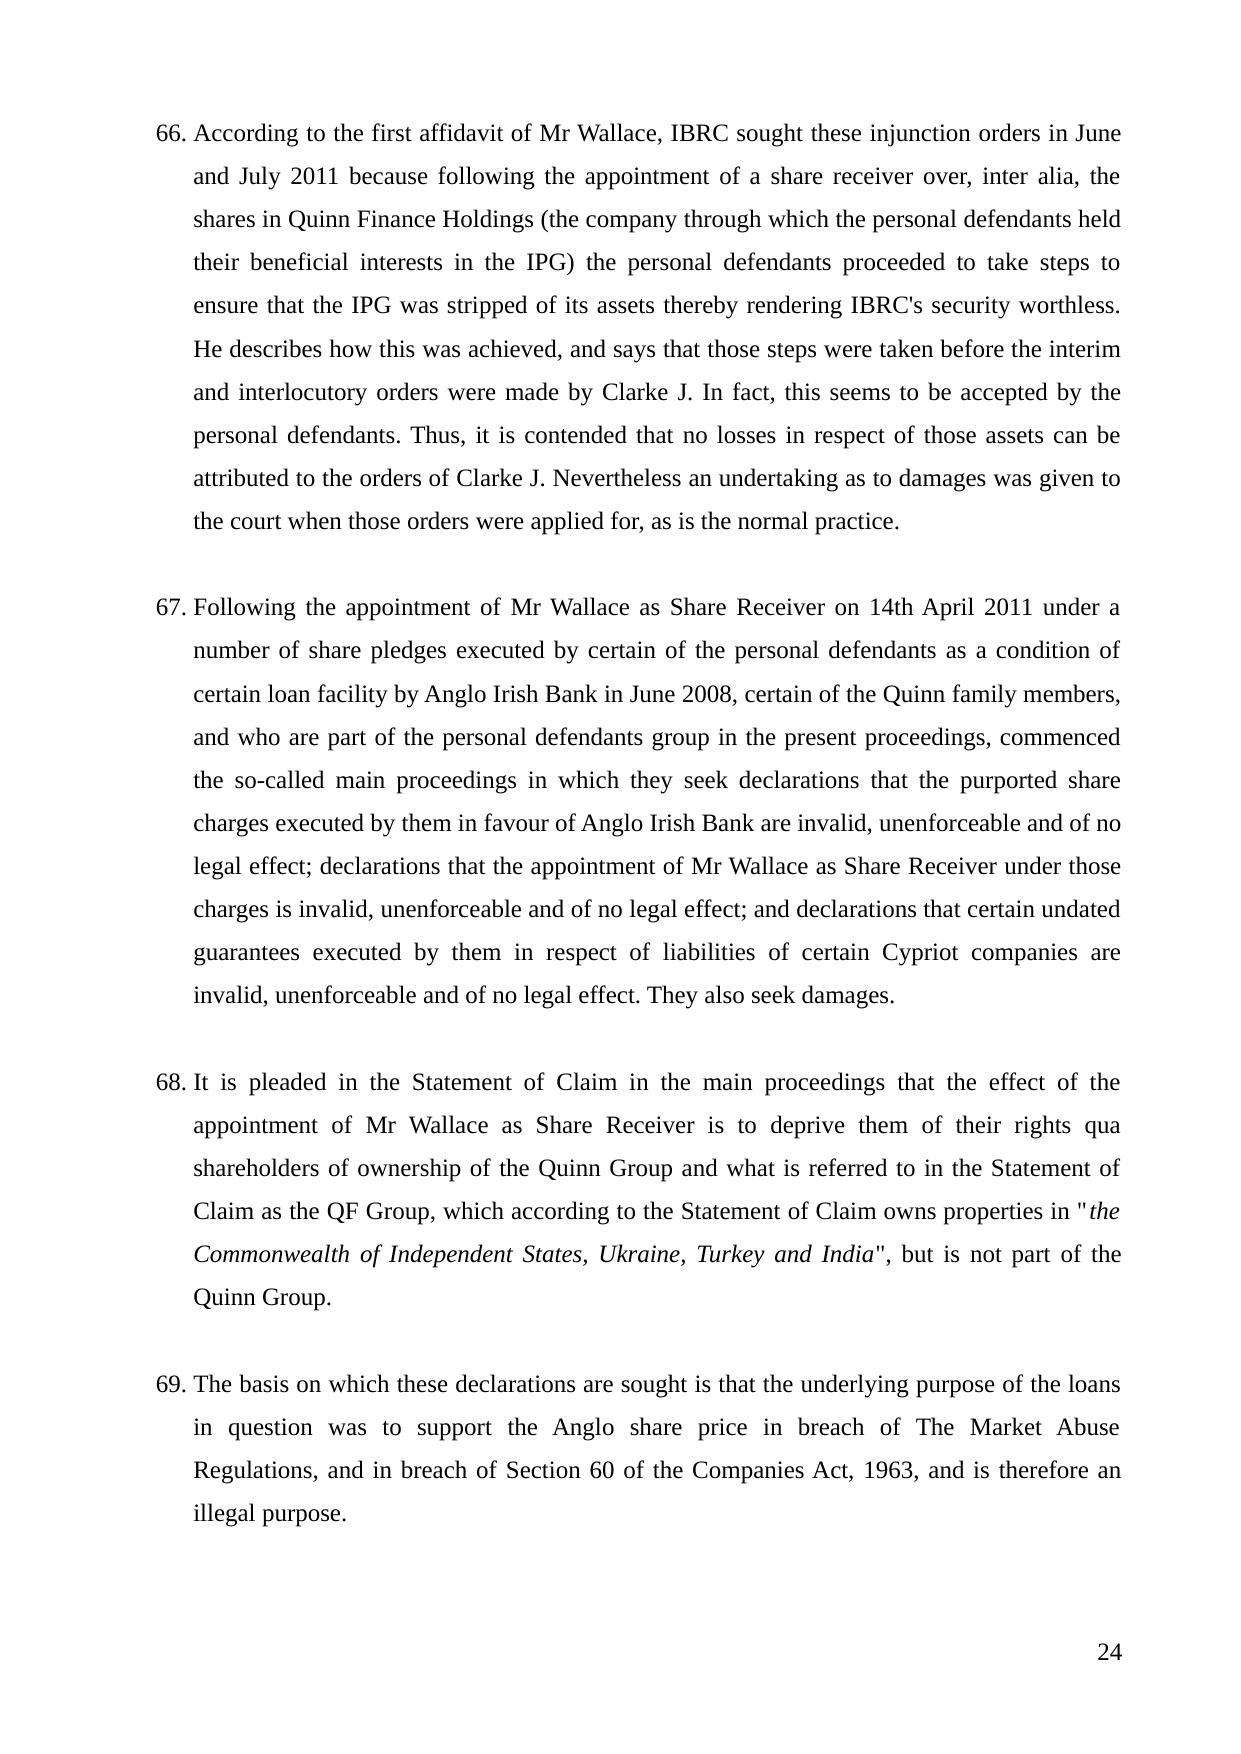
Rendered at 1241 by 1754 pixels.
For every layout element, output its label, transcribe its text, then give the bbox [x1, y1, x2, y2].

subtitle The basis on which these declarations are sought is that the underlying purpose of the loans in question was to support the Anglo share price in breach of The Market Abuse Regulations, and in breach of Section 60 of the Companies Act, 1963, and is therefore an illegal purpose. [156, 1369, 1122, 1527]
subtitle Following the appointment of Mr Wallace as Share Receiver on 14th April 2011 under a number of share pledges executed by certain of the personal defendants as a condition of certain loan facility by Anglo Irish Bank in June 2008, certain of the Quinn family members, and who are part of the personal defendants group in the present proceedings, commenced the so-called main proceedings in which they seek declarations that the purported share charges executed by them in favour of Anglo Irish Bank are invalid, unenforceable and of no legal effect; declarations that the appointment of Mr Wallace as Share Receiver under those charges is invalid, unenforceable and of no legal effect; and declarations that certain undated guarantees executed by them in respect of liabilities of certain Cypriot companies are invalid, unenforceable and of no legal effect. They also seek damages. [156, 592, 1122, 1009]
subtitle According to the first affidavit of Mr Wallace, IBRC sought these injunction orders in June and July 2011 because following the appointment of a share receiver over, inter alia, the shares in Quinn Finance Holdings (the company through which the personal defendants held their beneficial interests in the IPG) the personal defendants proceeded to take steps to ensure that the IPG was stripped of its assets thereby rendering IBRC's security worthless. He describes how this was achieved, and says that those steps were taken before the interim and interlocutory orders were made by Clarke J. In fact, this seems to be accepted by the personal defendants. Thus, it is contended that no losses in respect of those assets can be attributed to the orders of Clarke J. Nevertheless an undertaking as to damages was given to the court when those orders were applied for, as is the normal practice. [156, 118, 1122, 535]
subtitle It is pleaded in the Statement of Claim in the main proceedings that the effect of the appointment of Mr Wallace as Share Receiver is to deprive them of their rights qua shareholders of ownership of the Quinn Group and what is referred to in the Statement of Claim as the QF Group, which according to the Statement of Claim owns properties in "the Commonwealth of Independent States, Ukraine, Turkey and India", but is not part of the Quinn Group. [156, 1067, 1122, 1311]
